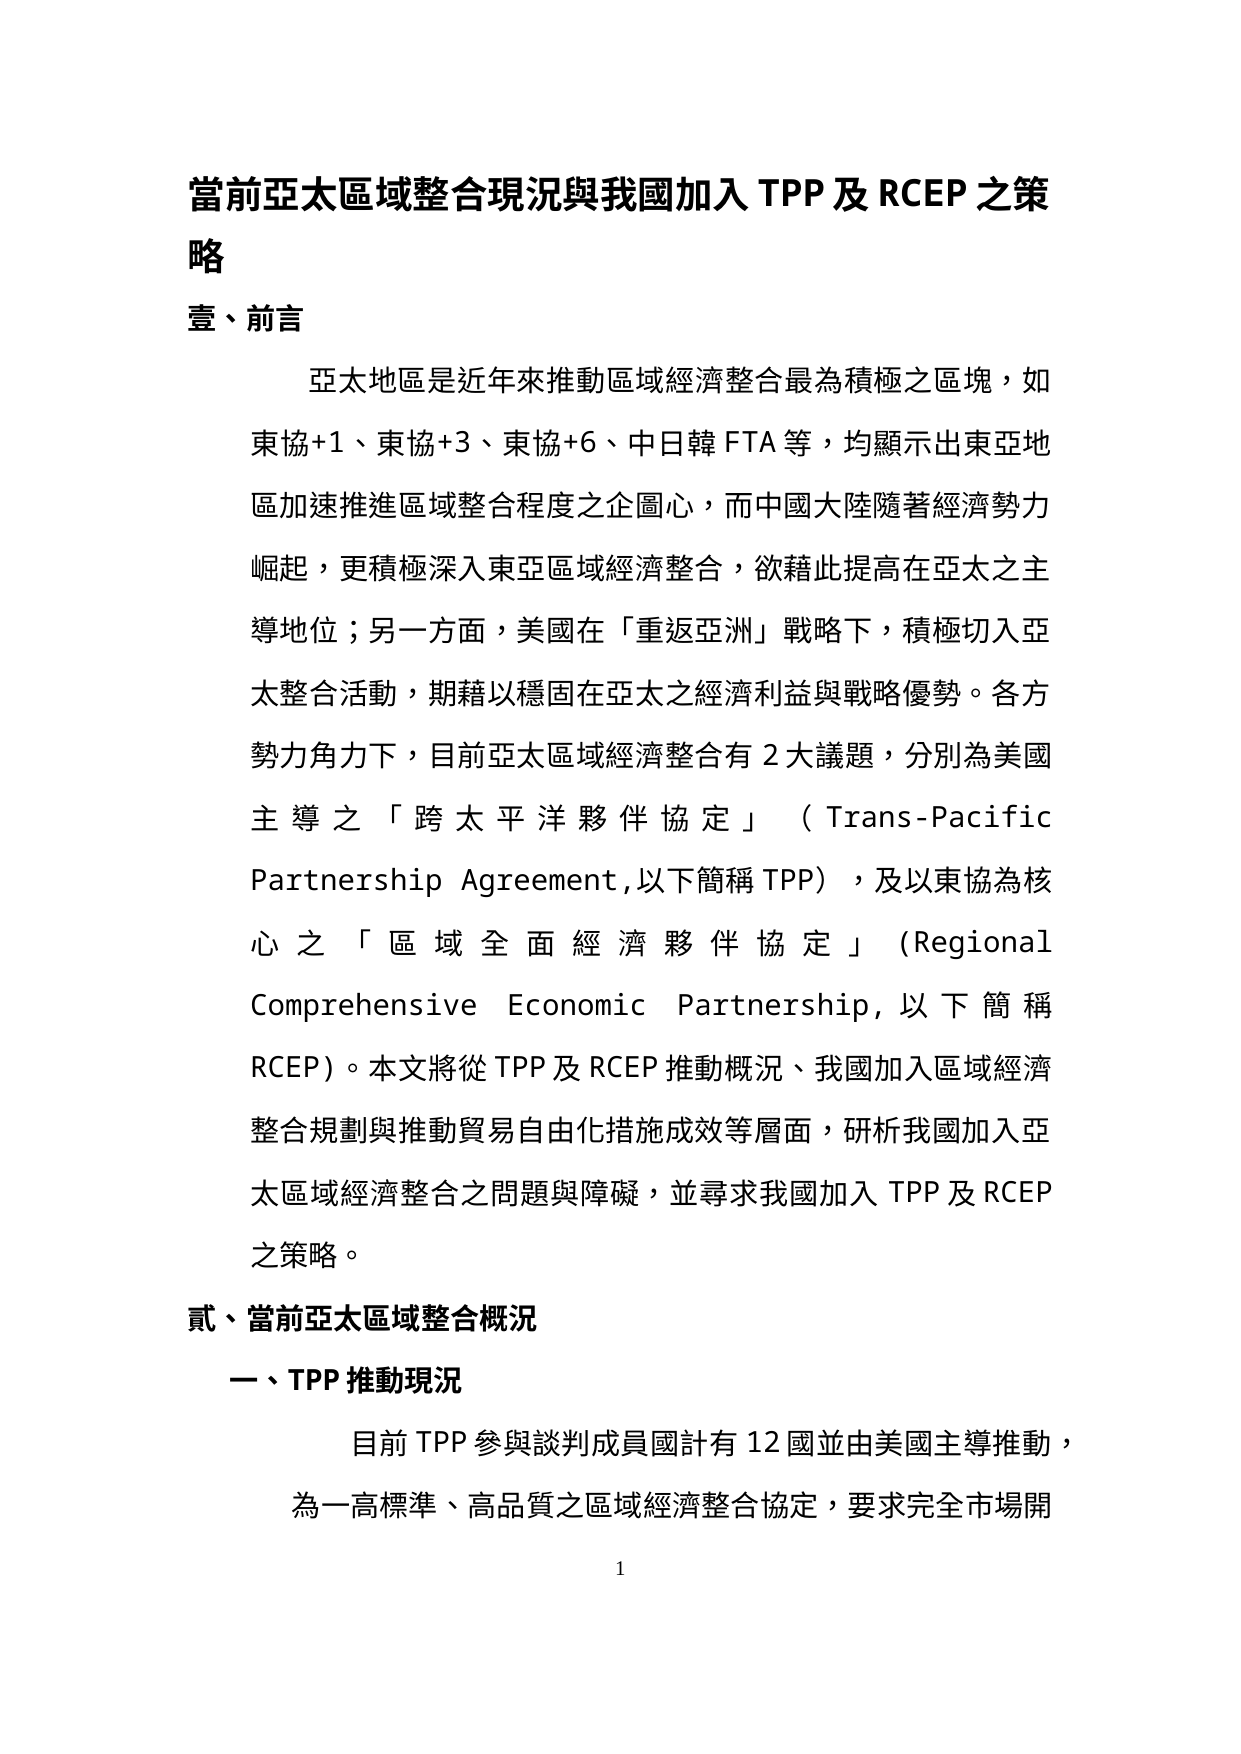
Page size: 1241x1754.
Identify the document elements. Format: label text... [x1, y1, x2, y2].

text 目前TPP參與談判成員國計有12國並由美國主導推動，為一高標準、高品質之區域經濟整合協定，要求完全市場開放，惟成員國間經濟發展差異頗大，部分談判議題存有爭議，尤其兩大成員國-美國與日本對於農業與汽車市場開放均有堅持，導致目前談判進度延宕，整體推動概況詳附表1。 [292, 1400, 1053, 1525]
text 貳、當前亞太區域整合概況 [187, 1275, 1053, 1337]
text 一、TPP推動現況 [229, 1337, 1053, 1400]
text 當前亞太區域整合現況與我國加入TPP及RCEP之策略 [187, 150, 1053, 275]
text 亞太地區是近年來推動區域經濟整合最為積極之區塊，如東協+1、東協+3、東協+6、中日韓FTA等，均顯示出東亞地區加速推進區域整合程度之企圖心，而中國大陸隨著經濟勢力崛起，更積極深入東亞區域經濟整合，欲藉此提高在亞太之主導地位；另一方面，美國在「重返亞洲」戰略下，積極切入亞太整合活動，期藉以穩固在亞太之經濟利益與戰略優勢。各方勢力角力下，目前亞太區域經濟整合有2大議題，分別為美國主導之「跨太平洋夥伴協定」（Trans-Pacific Partnership Agreement,以下簡稱TPP），及以東協為核心之「區域全面經濟夥伴協定」(Regional Comprehensive Economic Partnership,以下簡稱RCEP)。本文將從TPP及RCEP推動概況、我國加入區域經濟整合規劃與推動貿易自由化措施成效等層面，研析我國加入亞太區域經濟整合之問題與障礙，並尋求我國加入TPP及RCEP之策略。 [250, 337, 1053, 1275]
text 壹、前言 [187, 275, 1053, 337]
